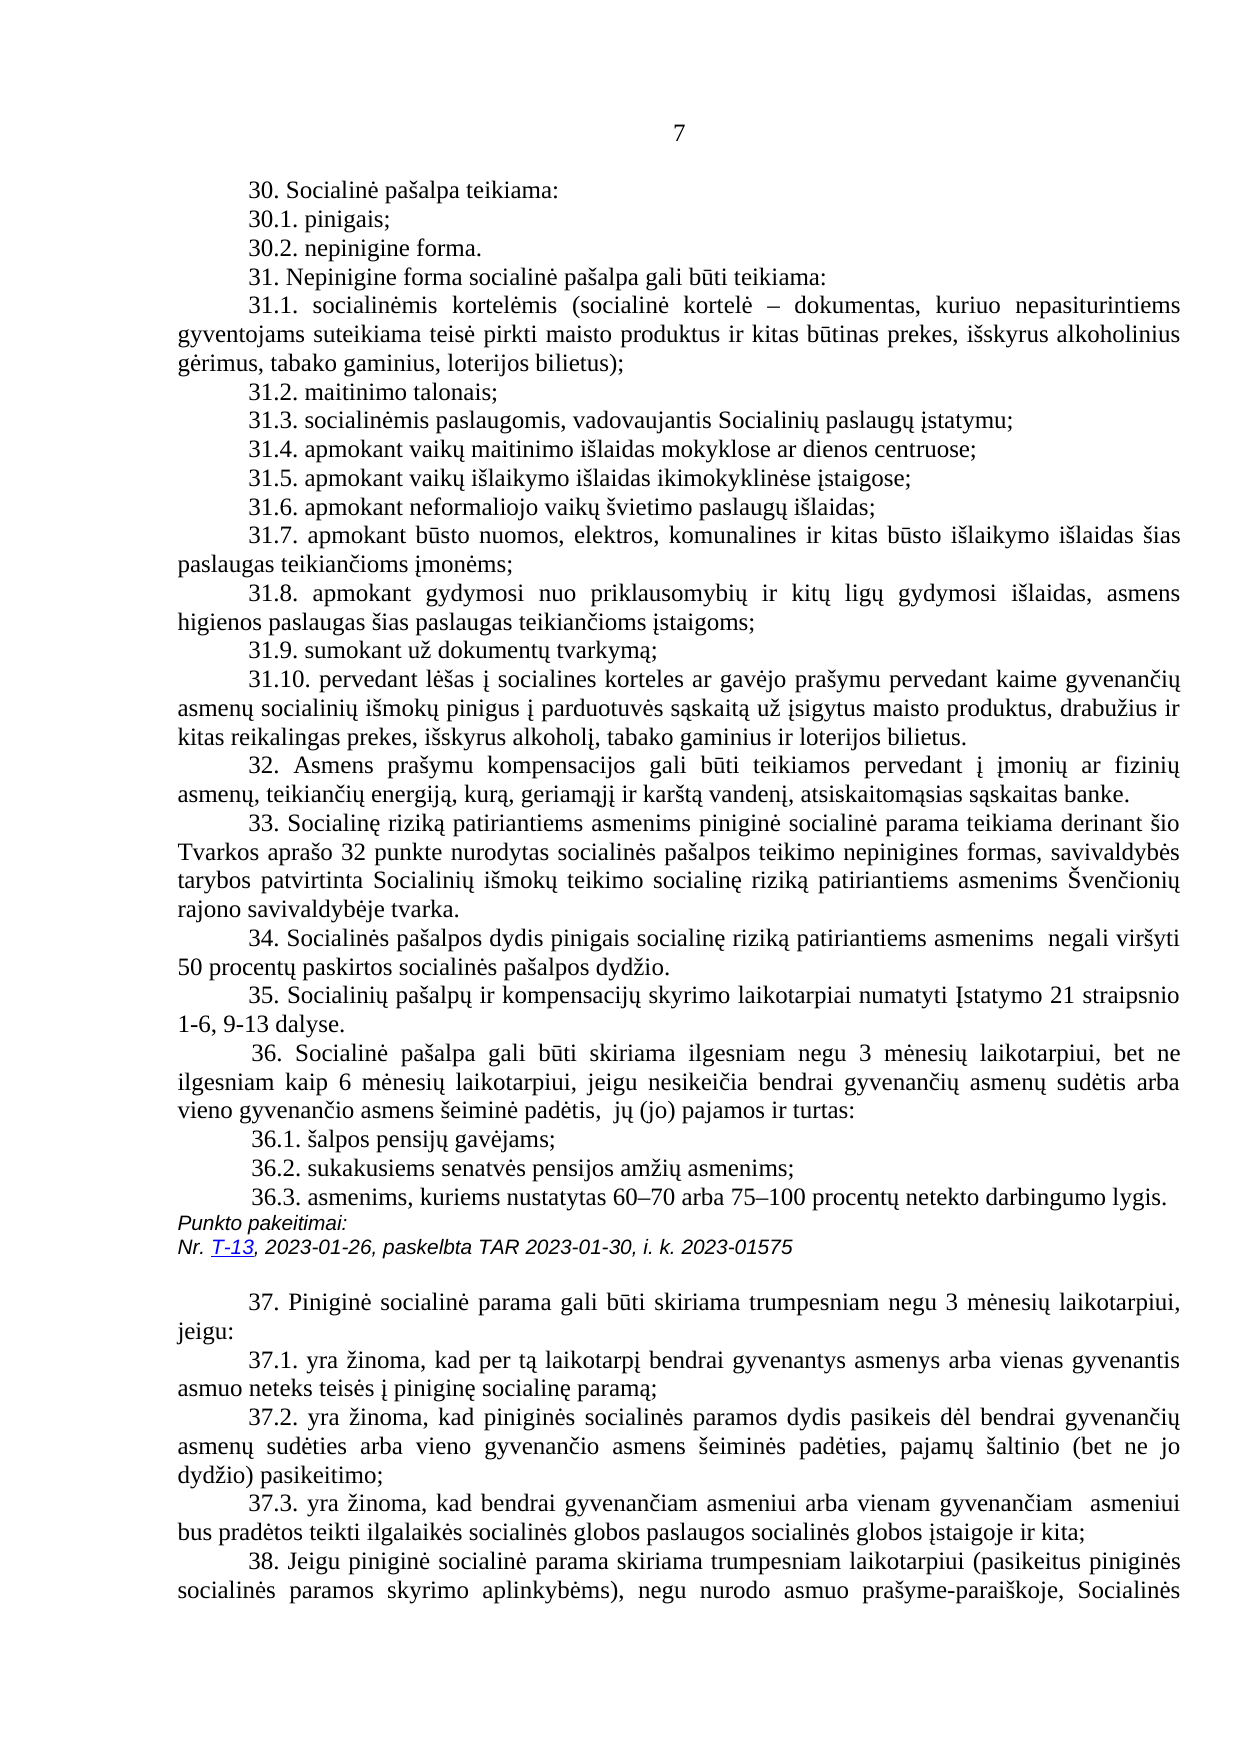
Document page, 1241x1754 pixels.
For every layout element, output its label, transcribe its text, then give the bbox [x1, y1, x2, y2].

text 36. Socialinė pašalpa gali būti skiriama ilgesniam negu 3 mėnesių laikotarpiui, bet ne ilgesniam kaip 6 mėnesių laikotarpiui, jeigu nesikeičia bendrai gyvenančių asmenų sudėtis arba vieno gyvenančio asmens šeiminė padėtis, jų (jo) pajamos ir turtas: [177, 1038, 1181, 1124]
text 36.2. sukakusiems senatvės pensijos amžių asmenims; [177, 1153, 1181, 1182]
text 34. Socialinės pašalpos dydis pinigais socialinę riziką patiriantiems asmenims negali viršyti 50 procentų paskirtos socialinės pašalpos dydžio. [177, 923, 1181, 981]
text Punkto pakeitimai: [177, 1211, 1181, 1234]
text 37.1. yra žinoma, kad per tą laikotarpį bendrai gyvenantys asmenys arba vienas gyvenantis asmuo neteks teisės į piniginę socialinę paramą; [177, 1345, 1181, 1402]
text 31.6. apmokant neformaliojo vaikų švietimo paslaugų išlaidas; [177, 492, 1181, 521]
text 31.8. apmokant gydymosi nuo priklausomybių ir kitų ligų gydymosi išlaidas, asmens higienos paslaugas šias paslaugas teikiančioms įstaigoms; [177, 578, 1181, 636]
text 37.2. yra žinoma, kad piniginės socialinės paramos dydis pasikeis dėl bendrai gyvenančių asmenų sudėties arba vieno gyvenančio asmens šeiminės padėties, pajamų šaltinio (bet ne jo dydžio) pasikeitimo; [177, 1402, 1181, 1488]
text 35. Socialinių pašalpų ir kompensacijų skyrimo laikotarpiai numatyti Įstatymo 21 straipsnio 1-6, 9-13 dalyse. [177, 981, 1181, 1038]
text 31.1. socialinėmis kortelėmis (socialinė kortelė – dokumentas, kuriuo nepasiturintiems gyventojams suteikiama teisė pirkti maisto produktus ir kitas būtinas prekes, išskyrus alkoholinius gėrimus, tabako gaminius, loterijos bilietus); [177, 291, 1181, 377]
text 33. Socialinę riziką patiriantiems asmenims piniginė socialinė parama teikiama derinant šio Tvarkos aprašo 32 punkte nurodytas socialinės pašalpos teikimo nepinigines formas, savivaldybės tarybos patvirtinta Socialinių išmokų teikimo socialinę riziką patiriantiems asmenims Švenčionių rajono savivaldybėje tvarka. [177, 808, 1181, 923]
text 37.3. yra žinoma, kad bendrai gyvenančiam asmeniui arba vienam gyvenančiam asmeniui bus pradėtos teikti ilgalaikės socialinės globos paslaugos socialinės globos įstaigoje ir kita; [177, 1488, 1181, 1546]
text 36.1. šalpos pensijų gavėjams; [177, 1124, 1181, 1153]
text 37. Piniginė socialinė parama gali būti skiriama trumpesniam negu 3 mėnesių laikotarpiui, jeigu: [177, 1287, 1181, 1345]
text 30.2. nepinigine forma. [177, 233, 1181, 262]
text 31.7. apmokant būsto nuomos, elektros, komunalines ir kitas būsto išlaikymo išlaidas šias paslaugas teikiančioms įmonėms; [177, 521, 1181, 578]
text 31.3. socialinėmis paslaugomis, vadovaujantis Socialinių paslaugų įstatymu; [177, 406, 1181, 434]
text 31.4. apmokant vaikų maitinimo išlaidas mokyklose ar dienos centruose; [177, 434, 1181, 463]
text 31.9. sumokant už dokumentų tvarkymą; [177, 636, 1181, 664]
text 31. Nepinigine forma socialinė pašalpa gali būti teikiama: [177, 262, 1181, 291]
text 32. Asmens prašymu kompensacijos gali būti teikiamos pervedant į įmonių ar fizinių asmenų, teikiančių energiją, kurą, geriamąjį ir karštą vandenį, atsiskaitomąsias sąskaitas banke. [177, 751, 1181, 808]
text 30. Socialinė pašalpa teikiama: [177, 176, 1181, 204]
text 31.2. maitinimo talonais; [177, 377, 1181, 406]
text 31.10. pervedant lėšas į socialines korteles ar gavėjo prašymu pervedant kaime gyvenančių asmenų socialinių išmokų pinigus į parduotuvės sąskaitą už įsigytus maisto produktus, drabužius ir kitas reikalingas prekes, išskyrus alkoholį, tabako gaminius ir loterijos bilietus. [177, 664, 1181, 751]
text Nr. T-13, 2023-01-26, paskelbta TAR 2023-01-30, i. k. 2023-01575 [177, 1234, 1181, 1258]
text 30.1. pinigais; [177, 204, 1181, 233]
text 36.3. asmenims, kuriems nustatytas 60–70 arba 75–100 procentų netekto darbingumo lygis. [177, 1182, 1181, 1211]
text 31.5. apmokant vaikų išlaikymo išlaidas ikimokyklinėse įstaigose; [177, 463, 1181, 492]
text 38. Jeigu piniginė socialinė parama skiriama trumpesniam laikotarpiui (pasikeitus piniginės socialinės paramos skyrimo aplinkybėms), negu nurodo asmuo prašyme-paraiškoje, Socialinės [177, 1546, 1181, 1603]
